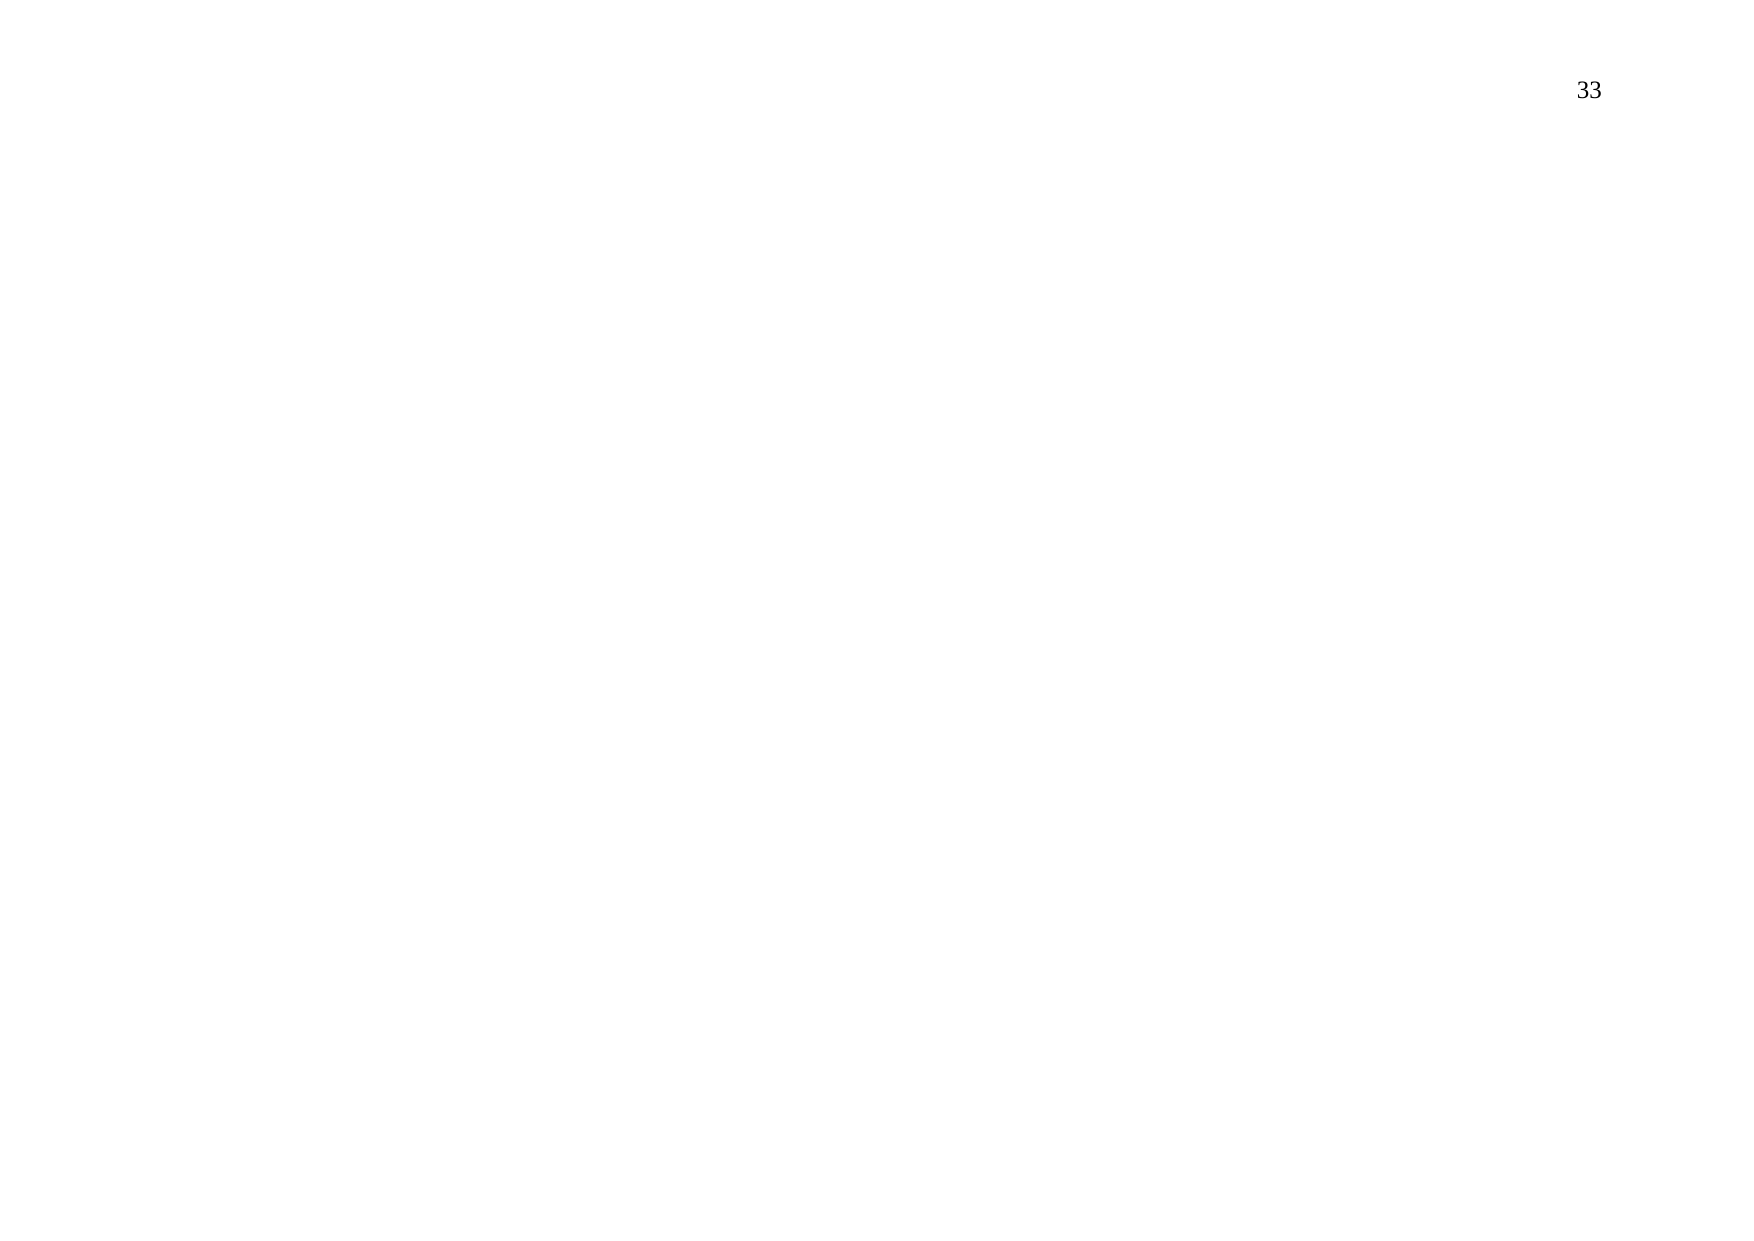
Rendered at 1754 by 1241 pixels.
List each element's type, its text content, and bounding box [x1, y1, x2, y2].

text 33 [147, 75, 1608, 104]
